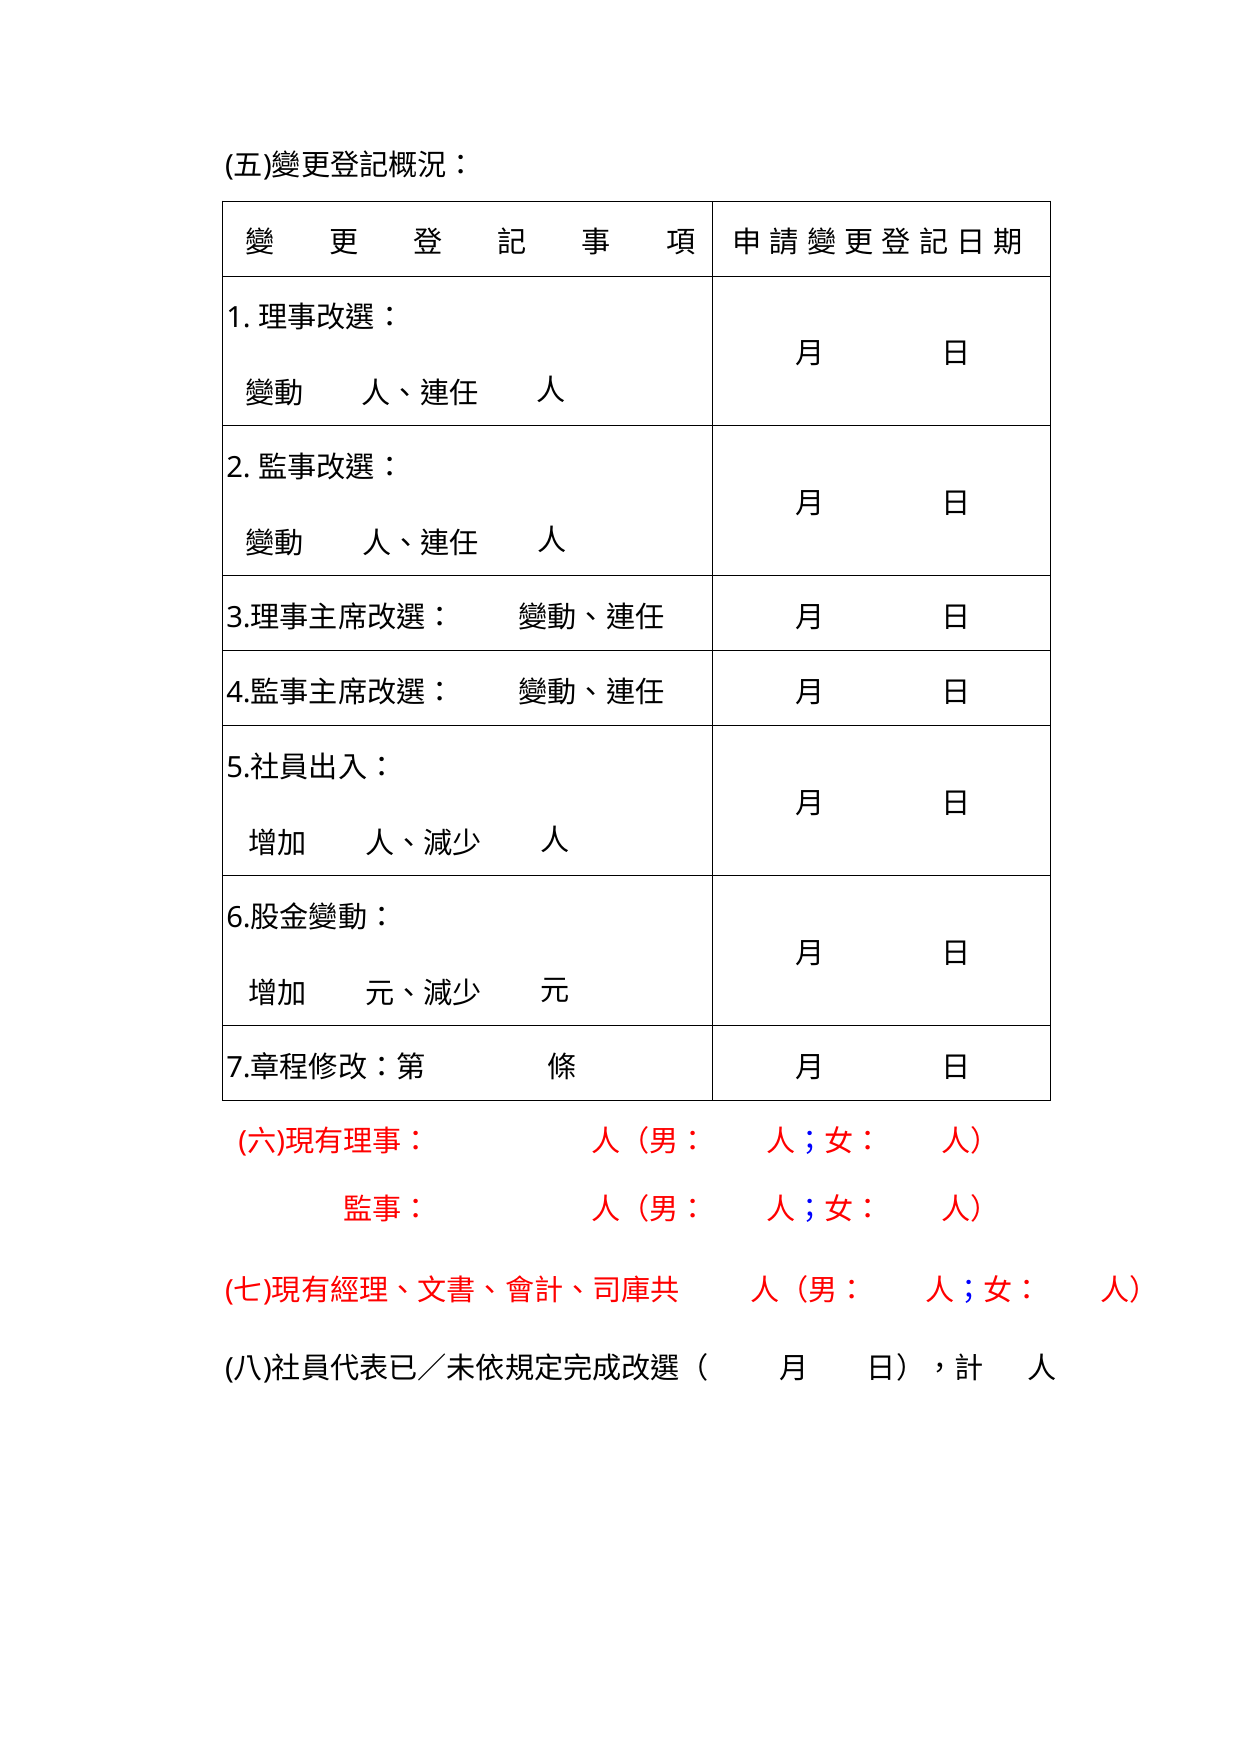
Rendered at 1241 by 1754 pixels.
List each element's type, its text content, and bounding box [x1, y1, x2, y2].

table_cell 人） [912, 1176, 1004, 1228]
table_cell 日 [882, 576, 1050, 650]
table_cell 監事： [221, 1176, 510, 1228]
table_cell 人 [489, 426, 664, 575]
table_cell 月 [713, 576, 882, 650]
table_header 申請變更登記日期 [713, 202, 1050, 276]
text (五)變更登記概況： [225, 142, 1213, 184]
table_cell [664, 651, 712, 725]
table_cell 日 [882, 1026, 1050, 1100]
table_cell 3.理事主席改選： [223, 576, 489, 650]
table_cell 日 [882, 651, 1050, 725]
table_header 項 [664, 202, 712, 276]
table_cell 月 [713, 876, 882, 1025]
table_cell [664, 576, 712, 650]
table_cell 元 [489, 876, 664, 1025]
table_cell 人（男： [510, 1176, 736, 1228]
table_cell [664, 726, 712, 875]
table_header 變 更 登 [223, 202, 489, 276]
table_cell 2. 監事改選： 變動 人、連任 [223, 426, 489, 575]
table_cell 條 [489, 1026, 664, 1100]
table_cell 7.章程修改：第 [223, 1026, 489, 1100]
table_cell 變動、連任 [489, 651, 664, 725]
table_cell [664, 277, 712, 425]
table_cell 月 [713, 726, 882, 875]
table_header 人（男： [510, 1124, 736, 1176]
table_cell 月 [713, 426, 882, 575]
text (七)現有經理、文書、會計、司庫共 人（男： 人；女： 人） (八)社員代表已／未依規定完成改選（ 月 日），計 人 [225, 1267, 1159, 1387]
table_cell 日 [882, 876, 1050, 1025]
table_cell 月 [713, 651, 882, 725]
table_cell 變動、連任 [489, 576, 664, 650]
table_cell 6.股金變動： 增加 元、減少 [223, 876, 489, 1025]
table_cell 5.社員出入： 增加 人、減少 [223, 726, 489, 875]
table_header 人；女： [736, 1124, 912, 1176]
table_cell 人 [489, 277, 664, 425]
table_cell [664, 876, 712, 1025]
table_header 記 事 [489, 202, 664, 276]
table_cell 4.監事主席改選： [223, 651, 489, 725]
table_cell 日 [882, 726, 1050, 875]
table_cell 日 [882, 277, 1050, 425]
table_cell 月 [713, 1026, 882, 1100]
table_cell 人；女： [736, 1176, 912, 1228]
table_header (六)現有理事： [221, 1124, 510, 1176]
table_header 人） [912, 1124, 1004, 1176]
table_cell [664, 1026, 712, 1100]
table_cell 日 [882, 426, 1050, 575]
table_cell [664, 426, 712, 575]
table_cell 人 [489, 726, 664, 875]
table_cell 1. 理事改選： 變動 人、連任 [223, 277, 489, 425]
table_cell 月 [713, 277, 882, 425]
